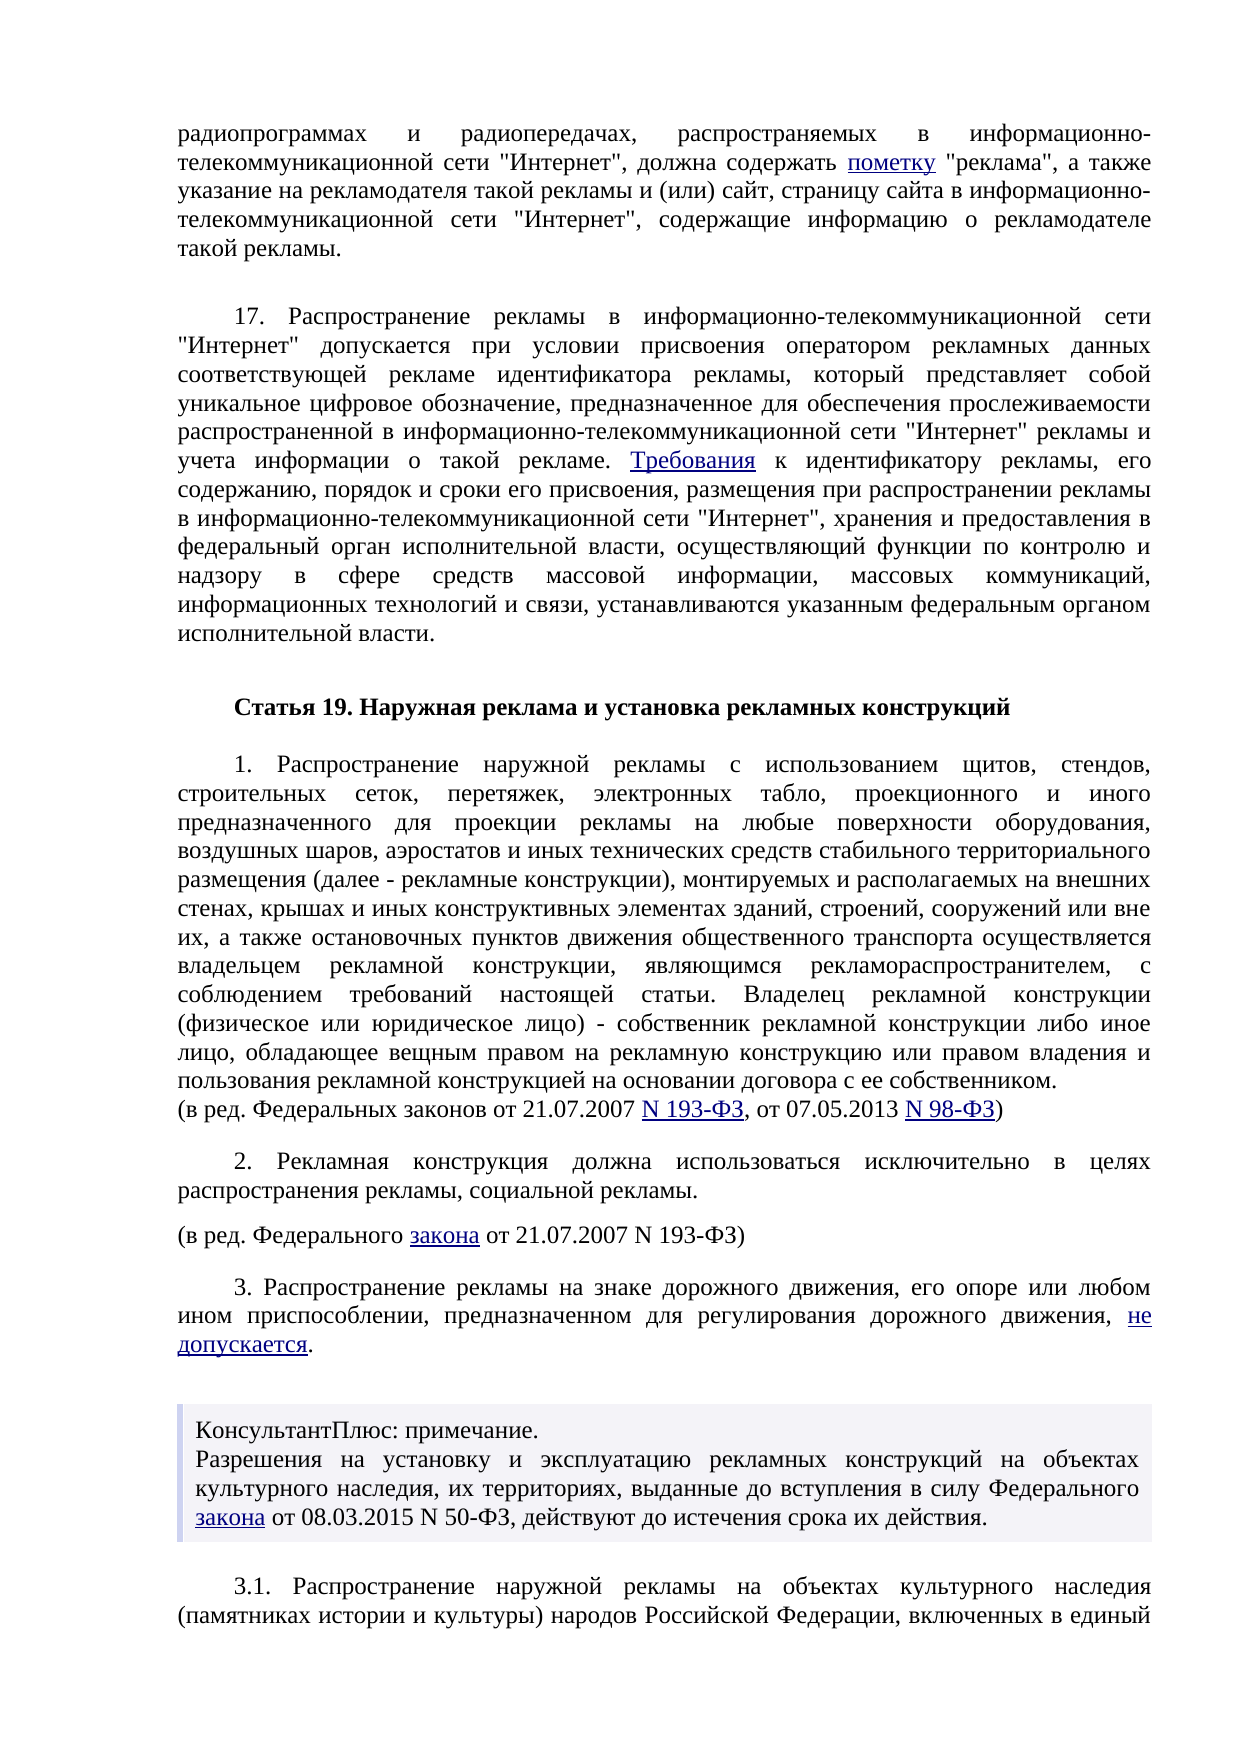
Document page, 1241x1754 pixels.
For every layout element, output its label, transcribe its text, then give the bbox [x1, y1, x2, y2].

text 3. Распространение рекламы на знаке дорожного движения, его опоре или любом ином приспособлении, предназначенном для регулирования дорожного движения, не допускается. [177, 1272, 1152, 1358]
table_header КонсультантПлюс: примечание. Разрешения на установку и эксплуатацию рекламных конструкций на объектах культурного наследия, их территориях, выданные до вступления в силу Федерального закона от 08.03.2015 N 50-ФЗ, действуют до истечения срока их действия. [195, 1404, 1140, 1542]
table_header [184, 1404, 195, 1542]
table_header [177, 1404, 183, 1542]
text 1. Распространение наружной рекламы с использованием щитов, стендов, строительных сеток, перетяжек, электронных табло, проекционного и иного предназначенного для проекции рекламы на любые поверхности оборудования, воздушных шаров, аэростатов и иных технических средств стабильного территориального размещения (далее - рекламные конструкции), монтируемых и располагаемых на внешних стенах, крышах и иных конструктивных элементах зданий, строений, сооружений или вне их, а также остановочных пунктов движения общественного транспорта осуществляется владельцем рекламной конструкции, являющимся рекламораспространителем, с соблюдением требований настоящей статьи. Владелец рекламной конструкции (физическое или юридическое лицо) - собственник рекламной конструкции либо иное лицо, обладающее вещным правом на рекламную конструкцию или правом владения и пользования рекламной конструкцией на основании договора с ее собственником. [177, 749, 1152, 1094]
text 3.1. Распространение наружной рекламы на объектах культурного наследия (памятниках истории и культуры) народов Российской Федерации, включенных в единый [177, 1571, 1152, 1629]
table_header [1140, 1404, 1152, 1542]
text 2. Рекламная конструкция должна использоваться исключительно в целях распространения рекламы, социальной рекламы. [177, 1146, 1152, 1203]
text 17. Распространение рекламы в информационно-телекоммуникационной сети "Интернет" допускается при условии присвоения оператором рекламных данных соответствующей рекламе идентификатора рекламы, который представляет собой уникальное цифровое обозначение, предназначенное для обеспечения прослеживаемости распространенной в информационно-телекоммуникационной сети "Интернет" рекламы и учета информации о такой рекламе. Требования к идентификатору рекламы, его содержанию, порядок и сроки его присвоения, размещения при распространении рекламы в информационно-телекоммуникационной сети "Интернет", хранения и предоставления в федеральный орган исполнительной власти, осуществляющий функции по контролю и надзору в сфере средств массовой информации, массовых коммуникаций, информационных технологий и связи, устанавливаются указанным федеральным органом исполнительной власти. [177, 301, 1152, 646]
text (в ред. Федеральных законов от 21.07.2007 N 193-ФЗ, от 07.05.2013 N 98-ФЗ) [177, 1094, 1152, 1123]
text (в ред. Федерального закона от 21.07.2007 N 193-ФЗ) [177, 1220, 1152, 1249]
title Статья 19. Наружная реклама и установка рекламных конструкций [177, 692, 1152, 721]
text радиопрограммах и радиопередачах, распространяемых в информационно-телекоммуникационной сети "Интернет", должна содержать пометку "реклама", а также указание на рекламодателя такой рекламы и (или) сайт, страницу сайта в информационно-телекоммуникационной сети "Интернет", содержащие информацию о рекламодателе такой рекламы. [177, 118, 1152, 262]
